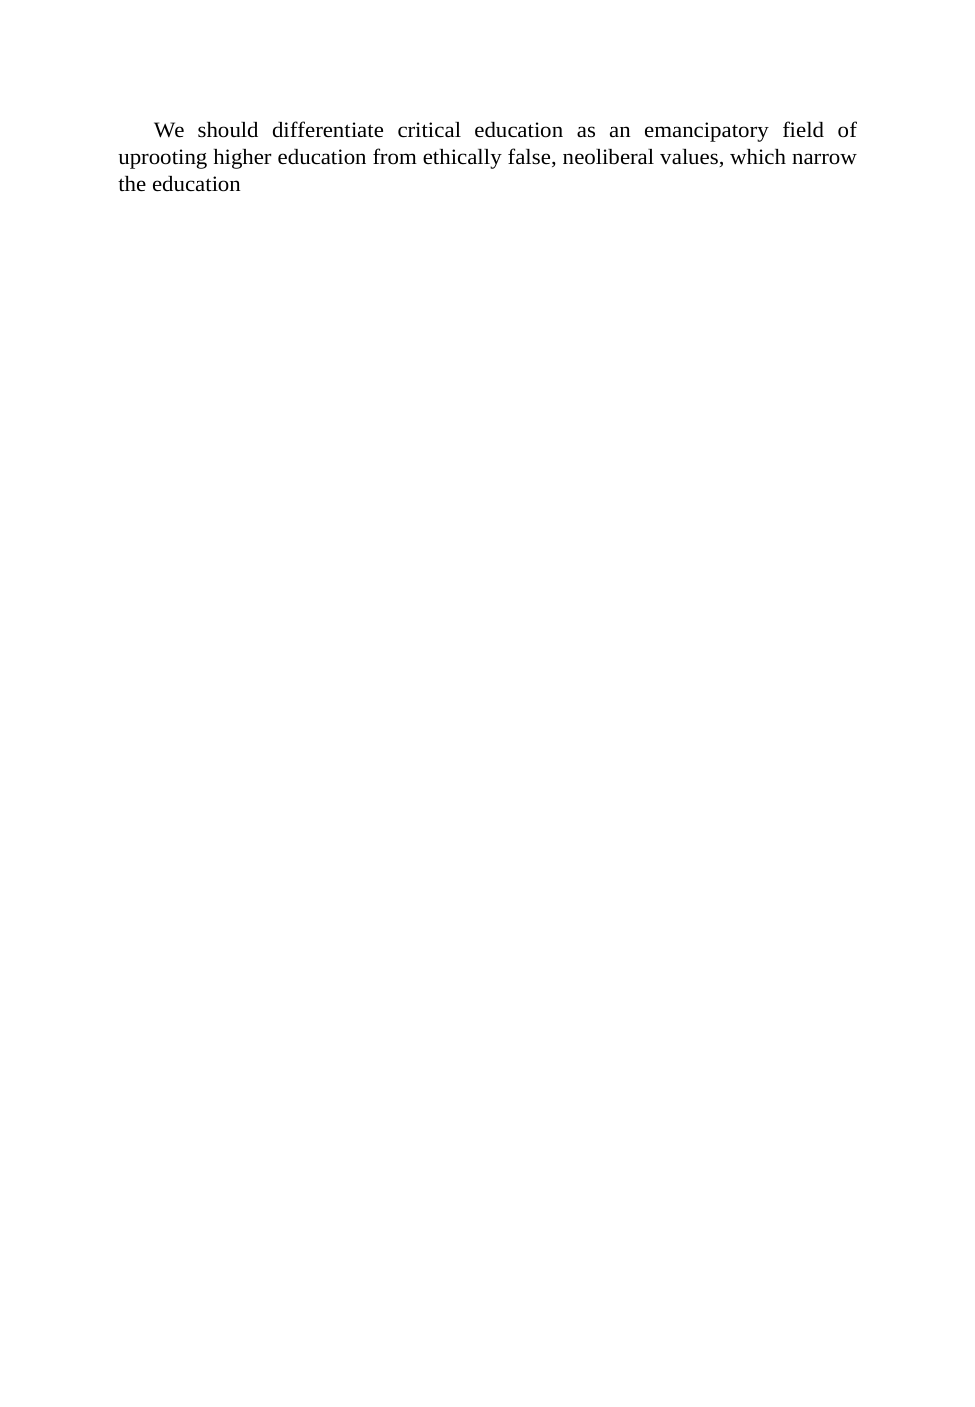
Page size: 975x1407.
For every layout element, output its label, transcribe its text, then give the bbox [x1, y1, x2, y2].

text We should differentiate critical education as an emancipatory field of uprooting higher education from ethically false, neoliberal values, which narrow the education [118, 117, 857, 196]
